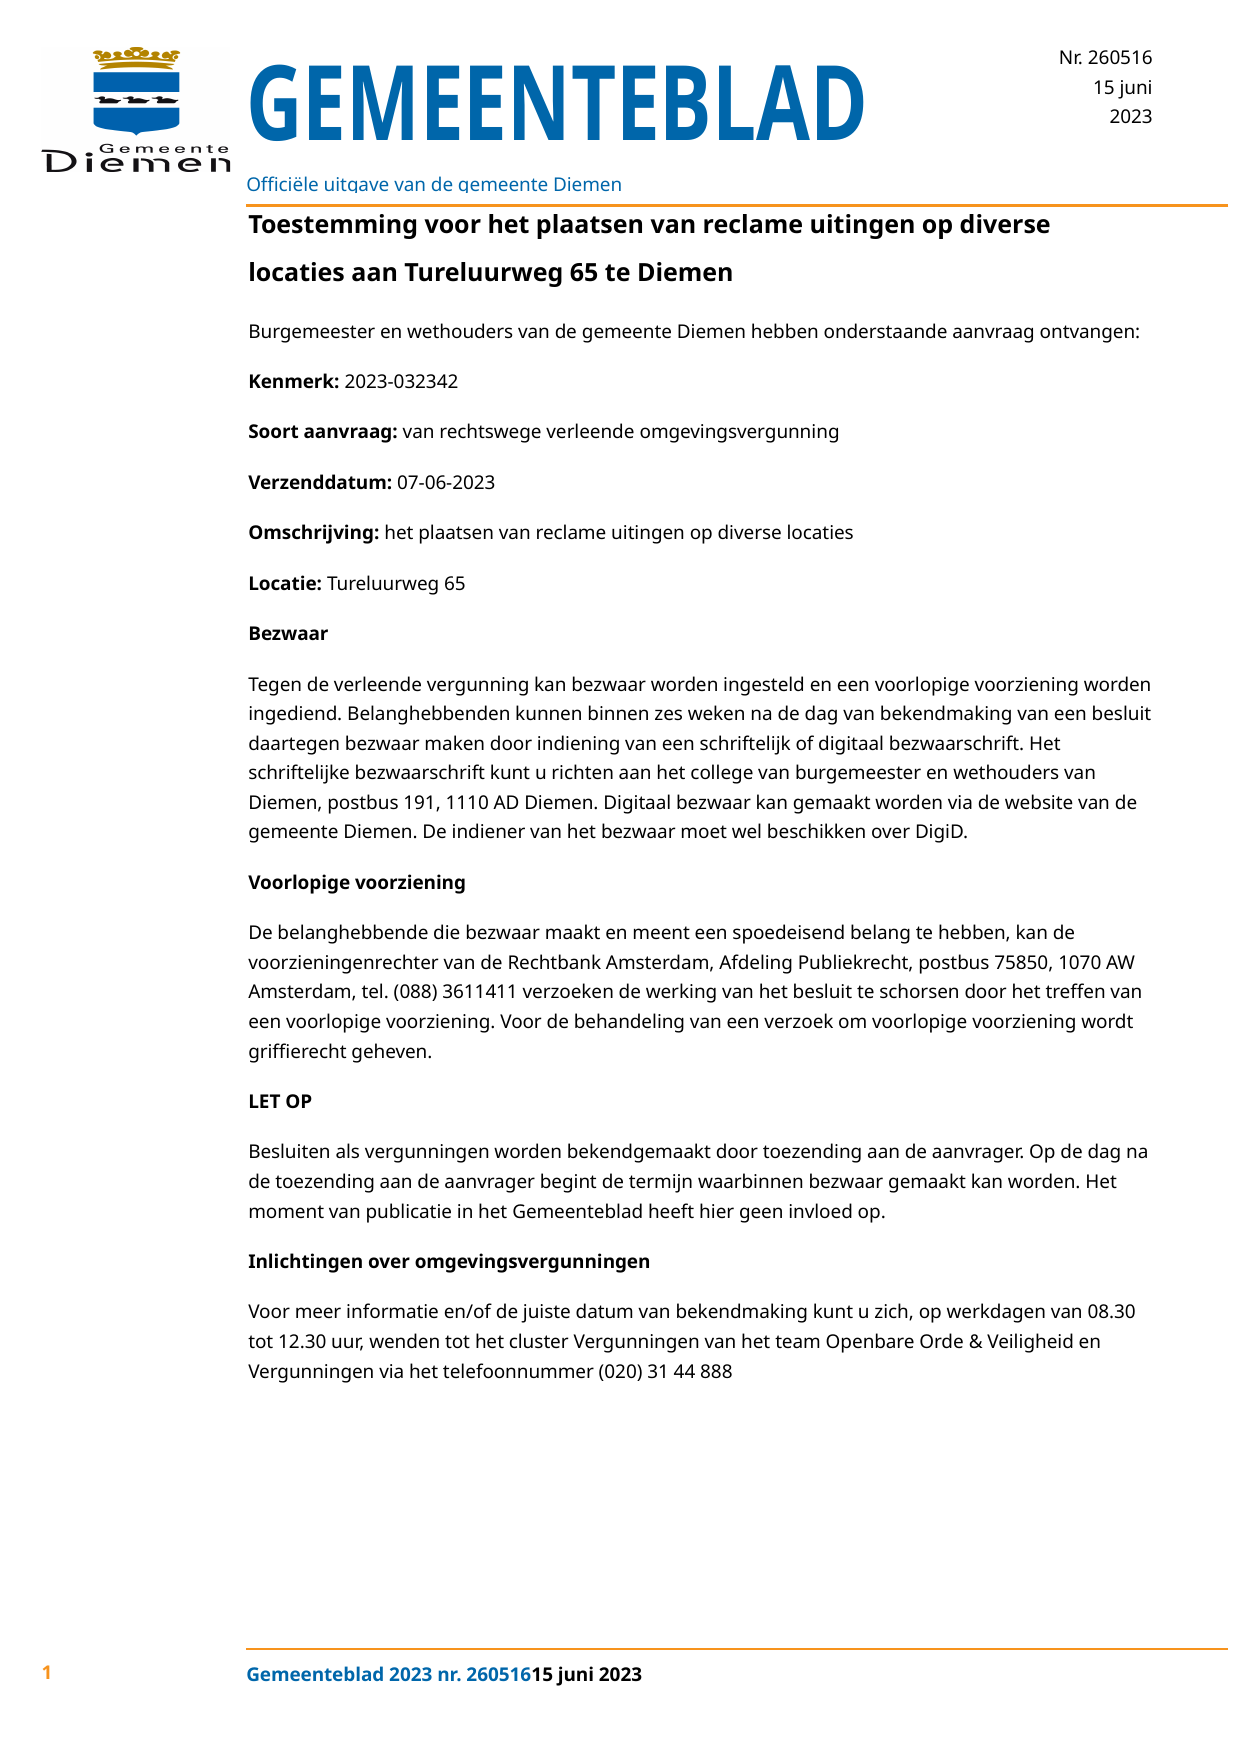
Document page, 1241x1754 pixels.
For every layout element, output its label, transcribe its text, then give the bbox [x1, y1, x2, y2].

text Voorlopige voorziening [248, 869, 1152, 895]
text Besluiten als vergunningen worden bekendgemaakt door toezending aan de aanvrager. Op de dag na de toezending aan de aanvrager begint de termijn waarbinnen bezwaar gemaakt kan worden. Het moment van publicatie in het Gemeenteblad heeft hier geen invloed op. [248, 1139, 1152, 1224]
text Toestemming voor het plaatsen van reclame uitingen op diverse locaties aan Tureluurweg 65 te Diemen [248, 207, 1152, 288]
text Inlichtingen over omgevingsvergunningen [248, 1248, 1152, 1274]
text Locatie: Tureluurweg 65 [248, 570, 1152, 596]
text Tegen de verleende vergunning kan bezwaar worden ingesteld en een voorlopige voorziening worden ingediend. Belanghebbenden kunnen binnen zes weken na de dag van bekendmaking van een besluit daartegen bezwaar maken door indiening van een schriftelijk of digitaal bezwaarschrift. Het schriftelijke bezwaarschrift kunt u richten aan het college van burgemeester en wethouders van Diemen, postbus 191, 1110 AD Diemen. Digitaal bezwaar kan gemaakt worden via de website van de gemeente Diemen. De indiener van het bezwaar moet wel beschikken over DigiD. [248, 671, 1152, 844]
text Voor meer informatie en/of de juiste datum van bekendmaking kunt u zich, op werkdagen van 08.30 tot 12.30 uur, wenden tot het cluster Vergunningen van het team Openbare Orde & Veiligheid en Vergunningen via het telefoonnummer (020) 31 44 888 [248, 1299, 1152, 1384]
picture [41, 47, 231, 172]
text LET OP [248, 1088, 1152, 1114]
text Kenmerk: 2023-032342 [248, 368, 1152, 394]
text Burgemeester en wethouders van de gemeente Diemen hebben onderstaande aanvraag ontvangen: [248, 318, 1152, 344]
text Bezwaar [248, 620, 1152, 646]
text Verzenddatum: 07-06-2023 [248, 469, 1152, 495]
text Soort aanvraag: van rechtswege verleende omgevingsvergunning [248, 419, 1152, 444]
text Omschrijving: het plaatsen van reclame uitingen op diverse locaties [248, 519, 1152, 545]
text De belanghebbende die bezwaar maakt en meent een spoedeisend belang te hebben, kan de voorzieningenrechter van de Rechtbank Amsterdam, Afdeling Publiekrecht, postbus 75850, 1070 AW Amsterdam, tel. (088) 3611411 verzoeken de werking van het besluit te schorsen door het treffen van een voorlopige voorziening. Voor de behandeling van een verzoek om voorlopige voorziening wordt griffierecht geheven. [248, 919, 1152, 1064]
